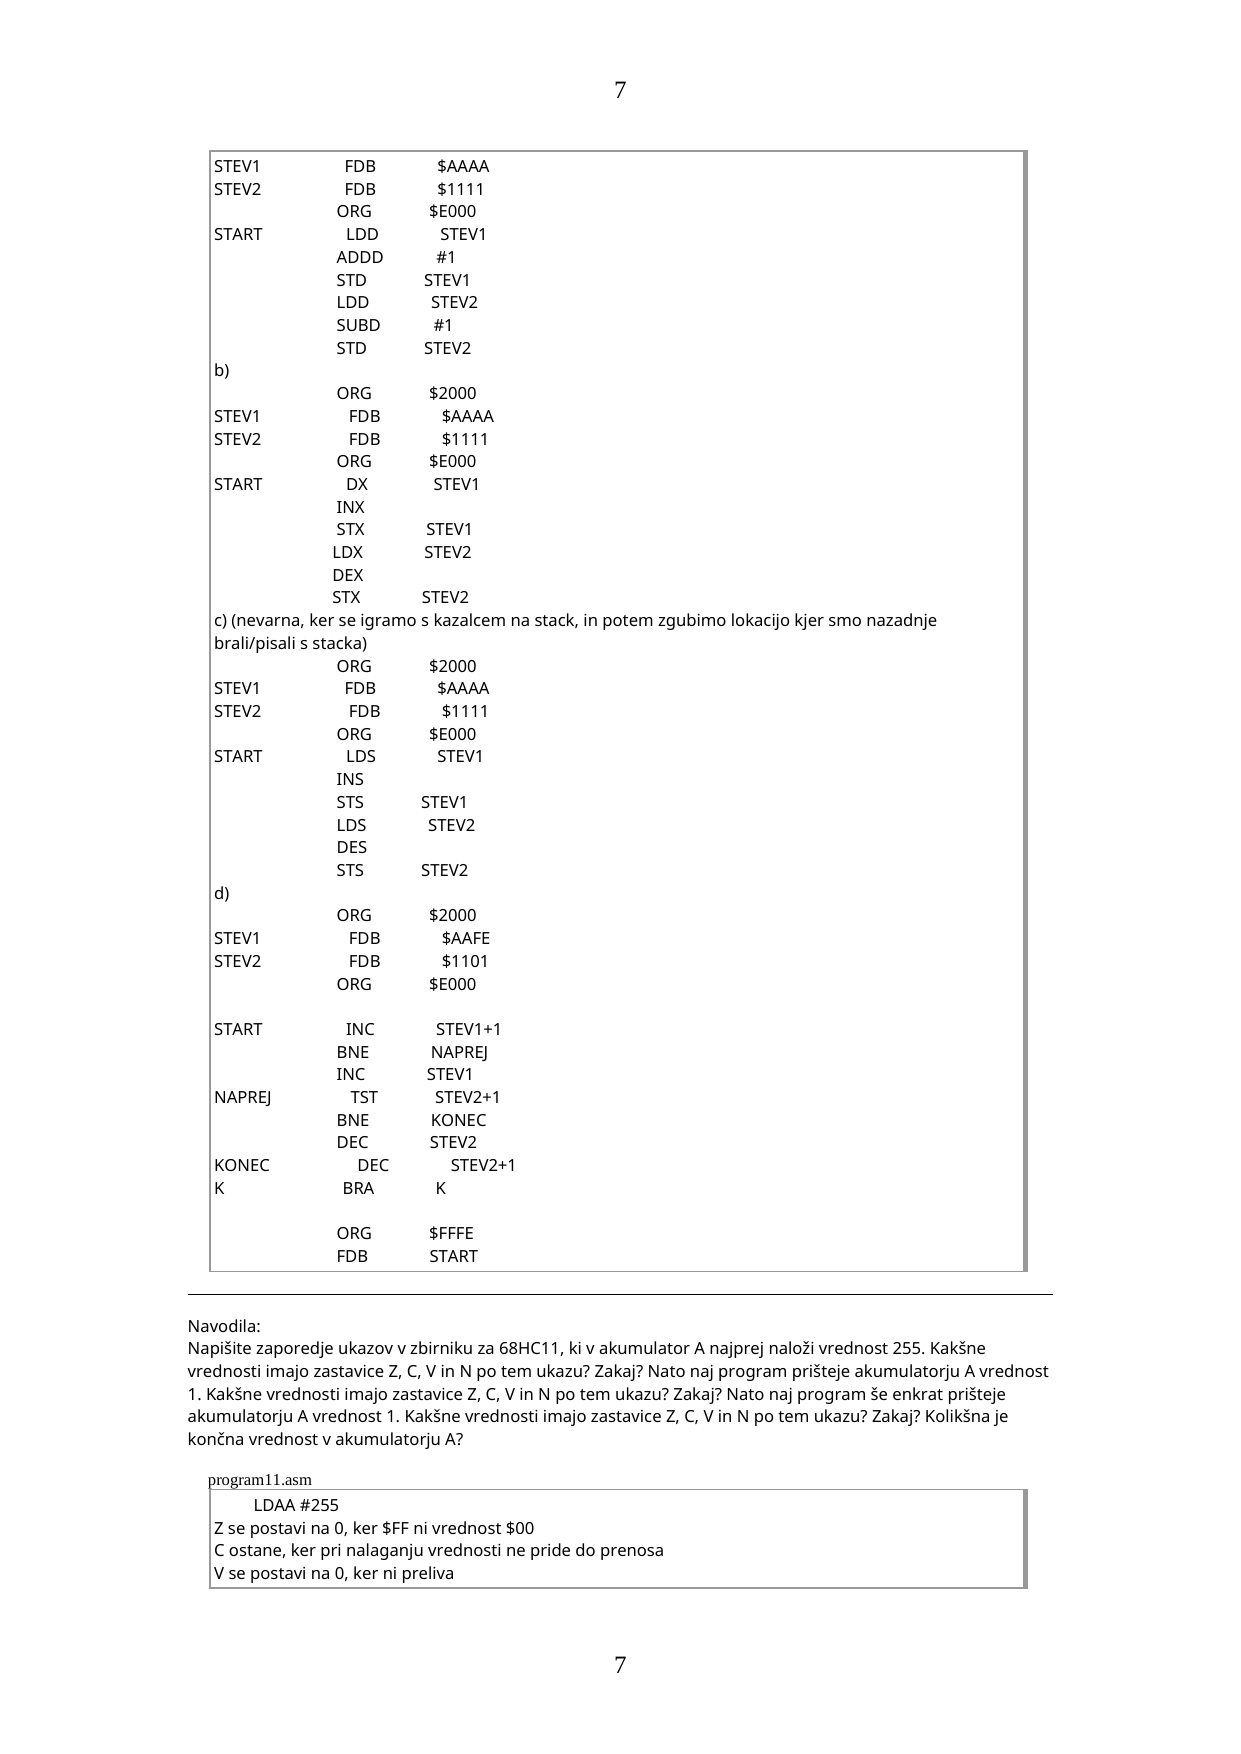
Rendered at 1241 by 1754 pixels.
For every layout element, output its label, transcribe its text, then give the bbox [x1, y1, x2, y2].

table_header [1028, 150, 1033, 1272]
text Navodila: [187, 1314, 1053, 1337]
table_header [209, 1489, 1028, 1589]
table_header program11.asm [208, 1470, 1033, 1589]
text Napišite zaporedje ukazov v zbirniku za 68HC11, ki v akumulator A najprej naloži vrednost 255. Kakšne vrednosti imajo zastavice Z, C, V in N po tem ukazu? Zakaj? Nato naj program prišteje akumulatorju A vrednost 1. Kakšne vrednosti imajo zastavice Z, C, V in N po tem ukazu? Zakaj? Nato naj program še enkrat prišteje akumulatorju A vrednost 1. Kakšne vrednosti imajo zastavice Z, C, V in N po tem ukazu? Zakaj? Kolikšna je končna vrednost v akumulatorju A? [187, 1337, 1053, 1451]
table_header STEV1 FDB $AAAA STEV2 FDB $1111 ORG $E000 START LDD STEV1 ADDD #1 STD STEV1 LDD STEV2 SUBD #1 STD STEV2 b) ORG $2000 STEV1 FDB $AAAA STEV2 FDB $1111 ORG $E000 START DX STEV1 INX STX STEV1 LDX STEV2 DEX STX STEV2 c) (nevarna, ker se igramo s kazalcem na stack, in potem zgubimo lokacijo kjer smo nazadnje brali/pisali s stacka) ORG $2000 STEV1 FDB $AAAA STEV2 FDB $1111 ORG $E000 START LDS STEV1 INS STS STEV1 LDS STEV2 DES STS STEV2 d) ORG $2000 STEV1 FDB $AAFE STEV2 FDB $1101 ORG $E000 START INC STEV1+1 BNE NAPREJ INC STEV1 NAPREJ TST STEV2+1 BNE KONEC DEC STEV2 KONEC DEC STEV2+1 K BRA K ORG $FFFE FDB START [211, 152, 1023, 1271]
table_header LDAA #255 Z se postavi na 0, ker $FF ni vrednost $00 C ostane, ker pri nalaganju vrednosti ne pride do prenosa V se postavi na 0, ker ni preliva [211, 1490, 1023, 1587]
table_header [209, 150, 1028, 1272]
